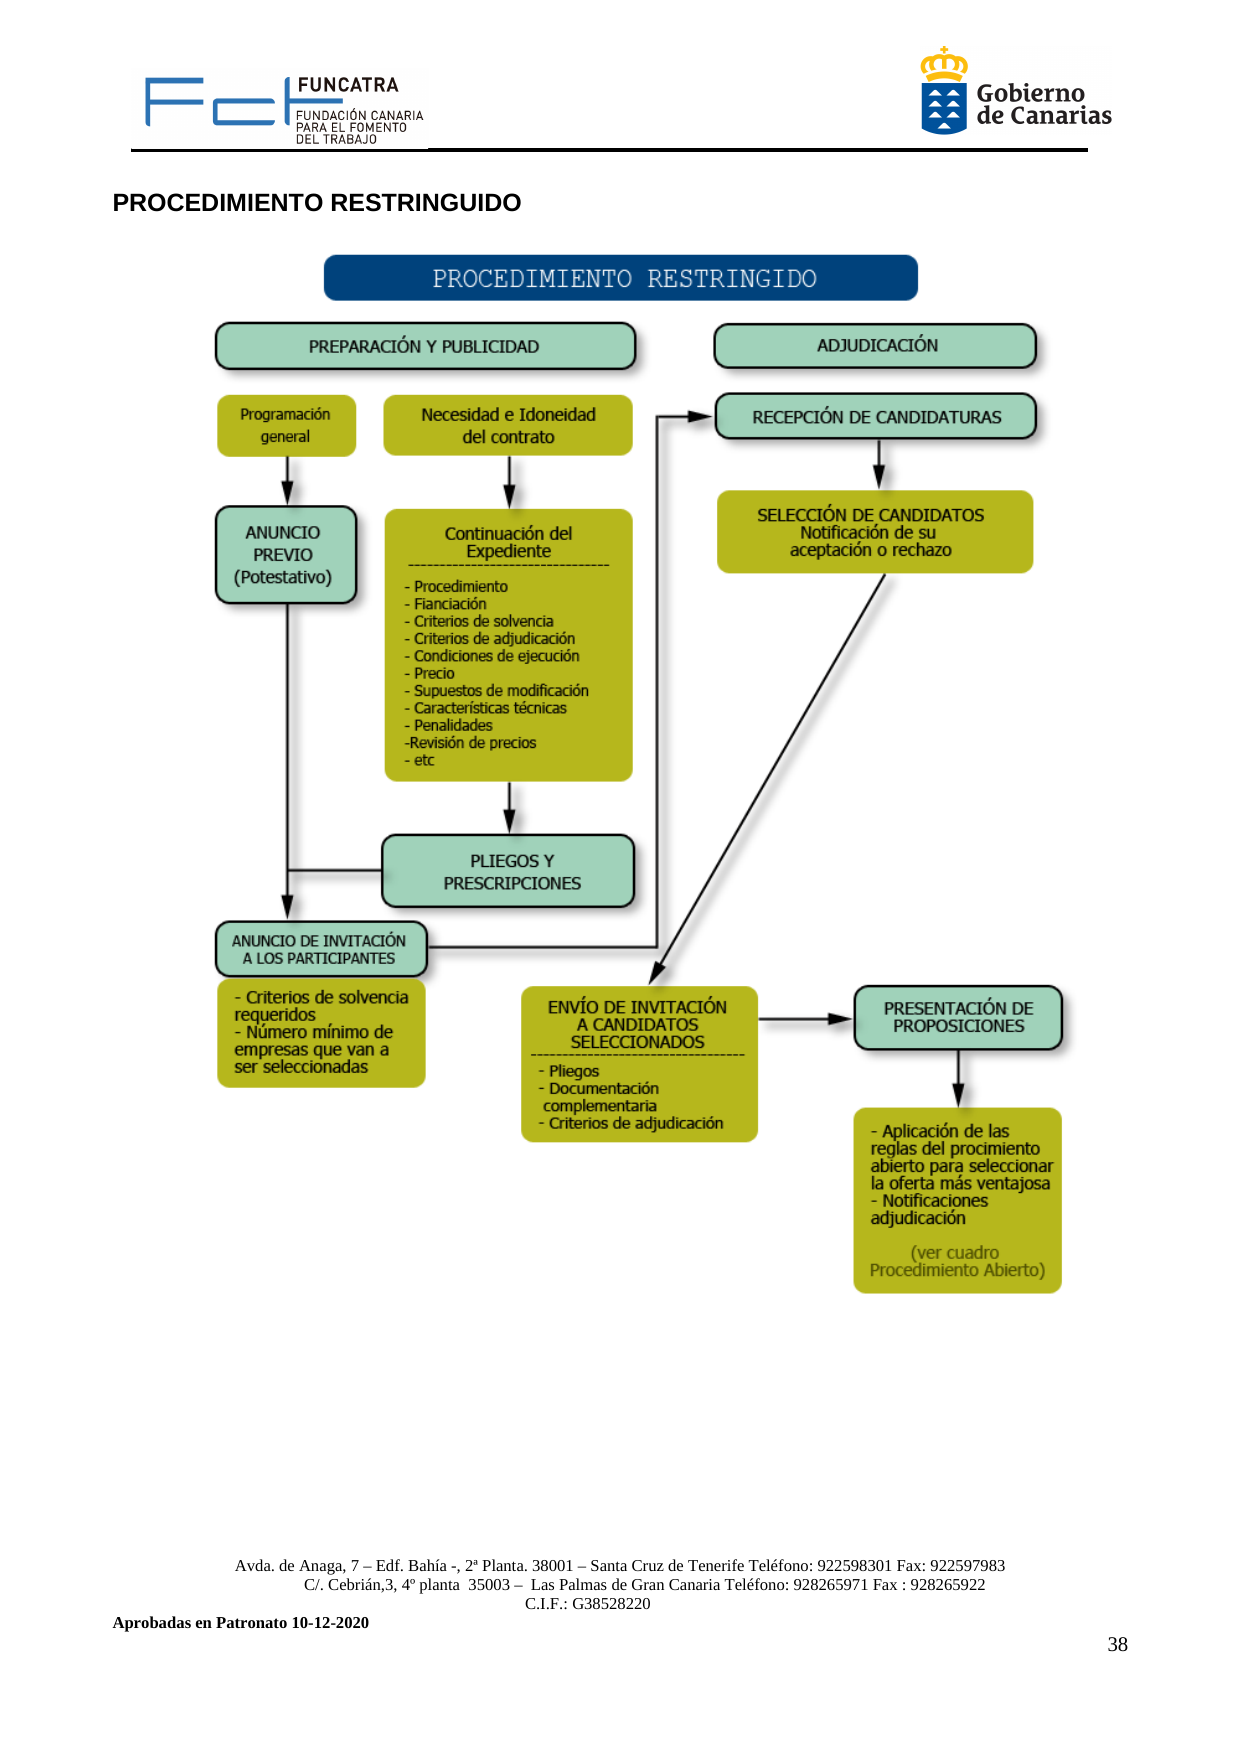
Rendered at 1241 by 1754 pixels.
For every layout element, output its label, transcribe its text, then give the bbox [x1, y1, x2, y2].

picture [112, 245, 1128, 1311]
text PROCEDIMIENTO RESTRINGUIDO [112, 188, 1128, 216]
picture [131, 68, 429, 149]
picture [920, 46, 1112, 135]
